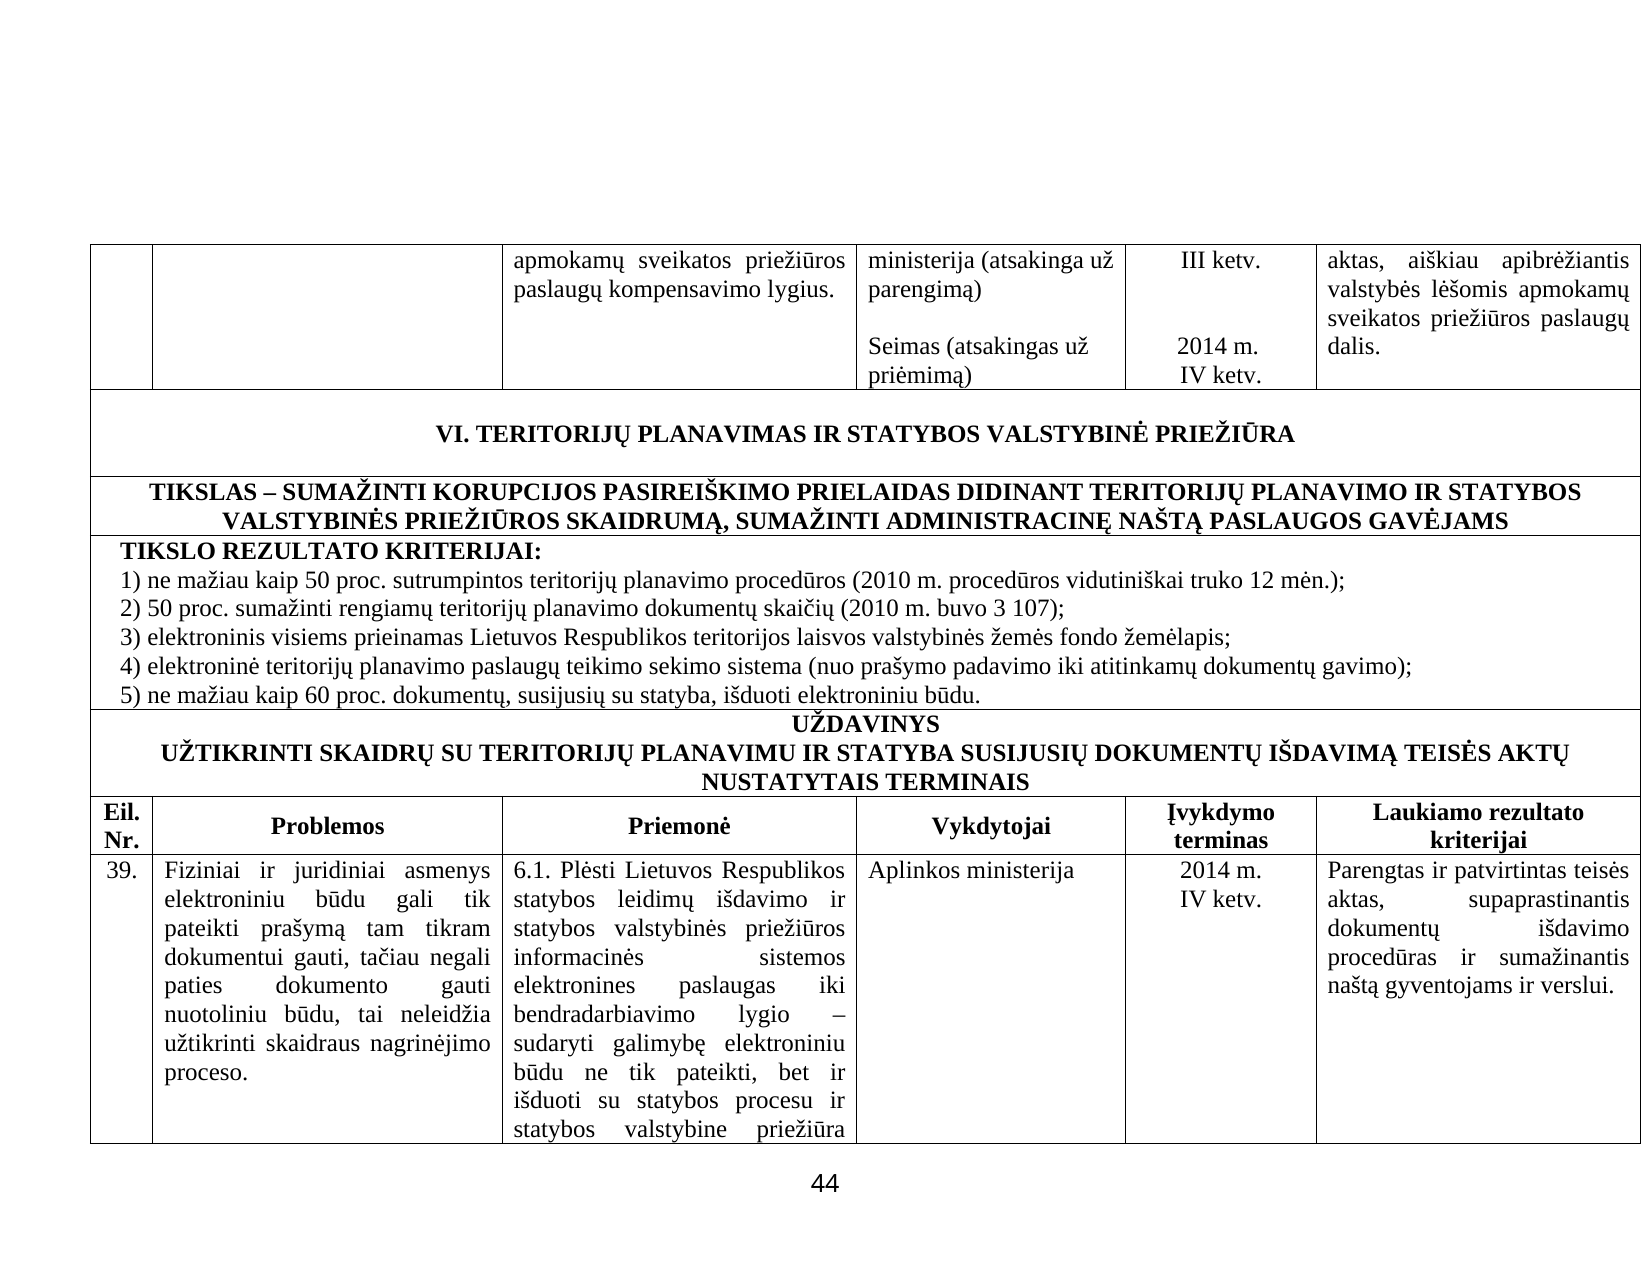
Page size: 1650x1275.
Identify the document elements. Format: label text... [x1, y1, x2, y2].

table_cell Priemonė [503, 797, 856, 854]
table_cell Įvykdymo terminas [1126, 797, 1316, 854]
table_cell III ketv. 2014 m. IV ketv. [1126, 245, 1316, 389]
table_cell Aplinkos ministerija [857, 855, 1125, 1143]
table_cell TIKSLO REZULTATO KRITERIJAI: 1) ne mažiau kaip 50 proc. sutrumpintos teritorijų planavimo procedūros (2010 m. procedūros vidutiniškai truko 12 mėn.); 2) 50 proc. sumažinti rengiamų teritorijų planavimo dokumentų skaičių (2010 m. buvo 3 107); 3) elektroninis visiems prieinamas Lietuvos Respublikos teritorijos laisvos valstybinės žemės fondo žemėlapis; 4) elektroninė teritorijų planavimo paslaugų teikimo sekimo sistema (nuo prašymo padavimo iki atitinkamų dokumentų gavimo); 5) ne mažiau kaip 60 proc. dokumentų, susijusių su statyba, išduoti elektroniniu būdu. [91, 536, 1640, 708]
table_cell ministerija (atsakinga už parengimą) Seimas (atsakingas už priėmimą) [857, 245, 1125, 389]
table_cell Parengtas ir patvirtintas teisės aktas, supaprastinantis dokumentų išdavimo procedūras ir sumažinantis naštą gyventojams ir verslui. [1317, 855, 1640, 1143]
table_cell UŽDAVINYS UŽTIKRINTI SKAIDRŲ SU TERITORIJŲ PLANAVIMU IR STATYBA SUSIJUSIŲ DOKUMENTŲ IŠDAVIMĄ TEISĖS AKTŲ NUSTATYTAIS TERMINAIS [91, 710, 1640, 796]
table_cell 6.1. Plėsti Lietuvos Respublikos statybos leidimų išdavimo ir statybos valstybinės priežiūros informacinės sistemos elektronines paslaugas iki bendradarbiavimo lygio – sudaryti galimybę elektroniniu būdu ne tik pateikti, bet ir išduoti su statybos procesu ir statybos valstybine priežiūra [503, 855, 856, 1143]
table_cell Laukiamo rezultato kriterijai [1317, 797, 1640, 854]
table_cell 39. [91, 855, 152, 1143]
table_cell VI. TERITORIJŲ PLANAVIMAS IR STATYBOS VALSTYBINĖ PRIEŽIŪRA [91, 390, 1640, 476]
table_cell Vykdytojai [857, 797, 1125, 854]
table_cell Fiziniai ir juridiniai asmenys elektroniniu būdu gali tik pateikti prašymą tam tikram dokumentui gauti, tačiau negali paties dokumento gauti nuotoliniu būdu, tai neleidžia užtikrinti skaidraus nagrinėjimo proceso. [153, 855, 502, 1143]
table_cell [91, 245, 152, 389]
table_cell Problemos [153, 797, 502, 854]
table_cell TIKSLAS – SUMAŽINTI KORUPCIJOS PASIREIŠKIMO PRIELAIDAS DIDINANT TERITORIJŲ PLANAVIMO IR STATYBOS VALSTYBINĖS PRIEŽIŪROS SKAIDRUMĄ, SUMAŽINTI ADMINISTRACINĘ NAŠTĄ PASLAUGOS GAVĖJAMS [91, 477, 1640, 535]
table_cell apmokamų sveikatos priežiūros paslaugų kompensavimo lygius. [503, 245, 856, 389]
table_cell aktas, aiškiau apibrėžiantis valstybės lėšomis apmokamų sveikatos priežiūros paslaugų dalis. [1317, 245, 1640, 389]
table_cell [153, 245, 502, 389]
table_cell 2014 m. IV ketv. [1126, 855, 1316, 1143]
table_cell Eil. Nr. [91, 797, 152, 854]
